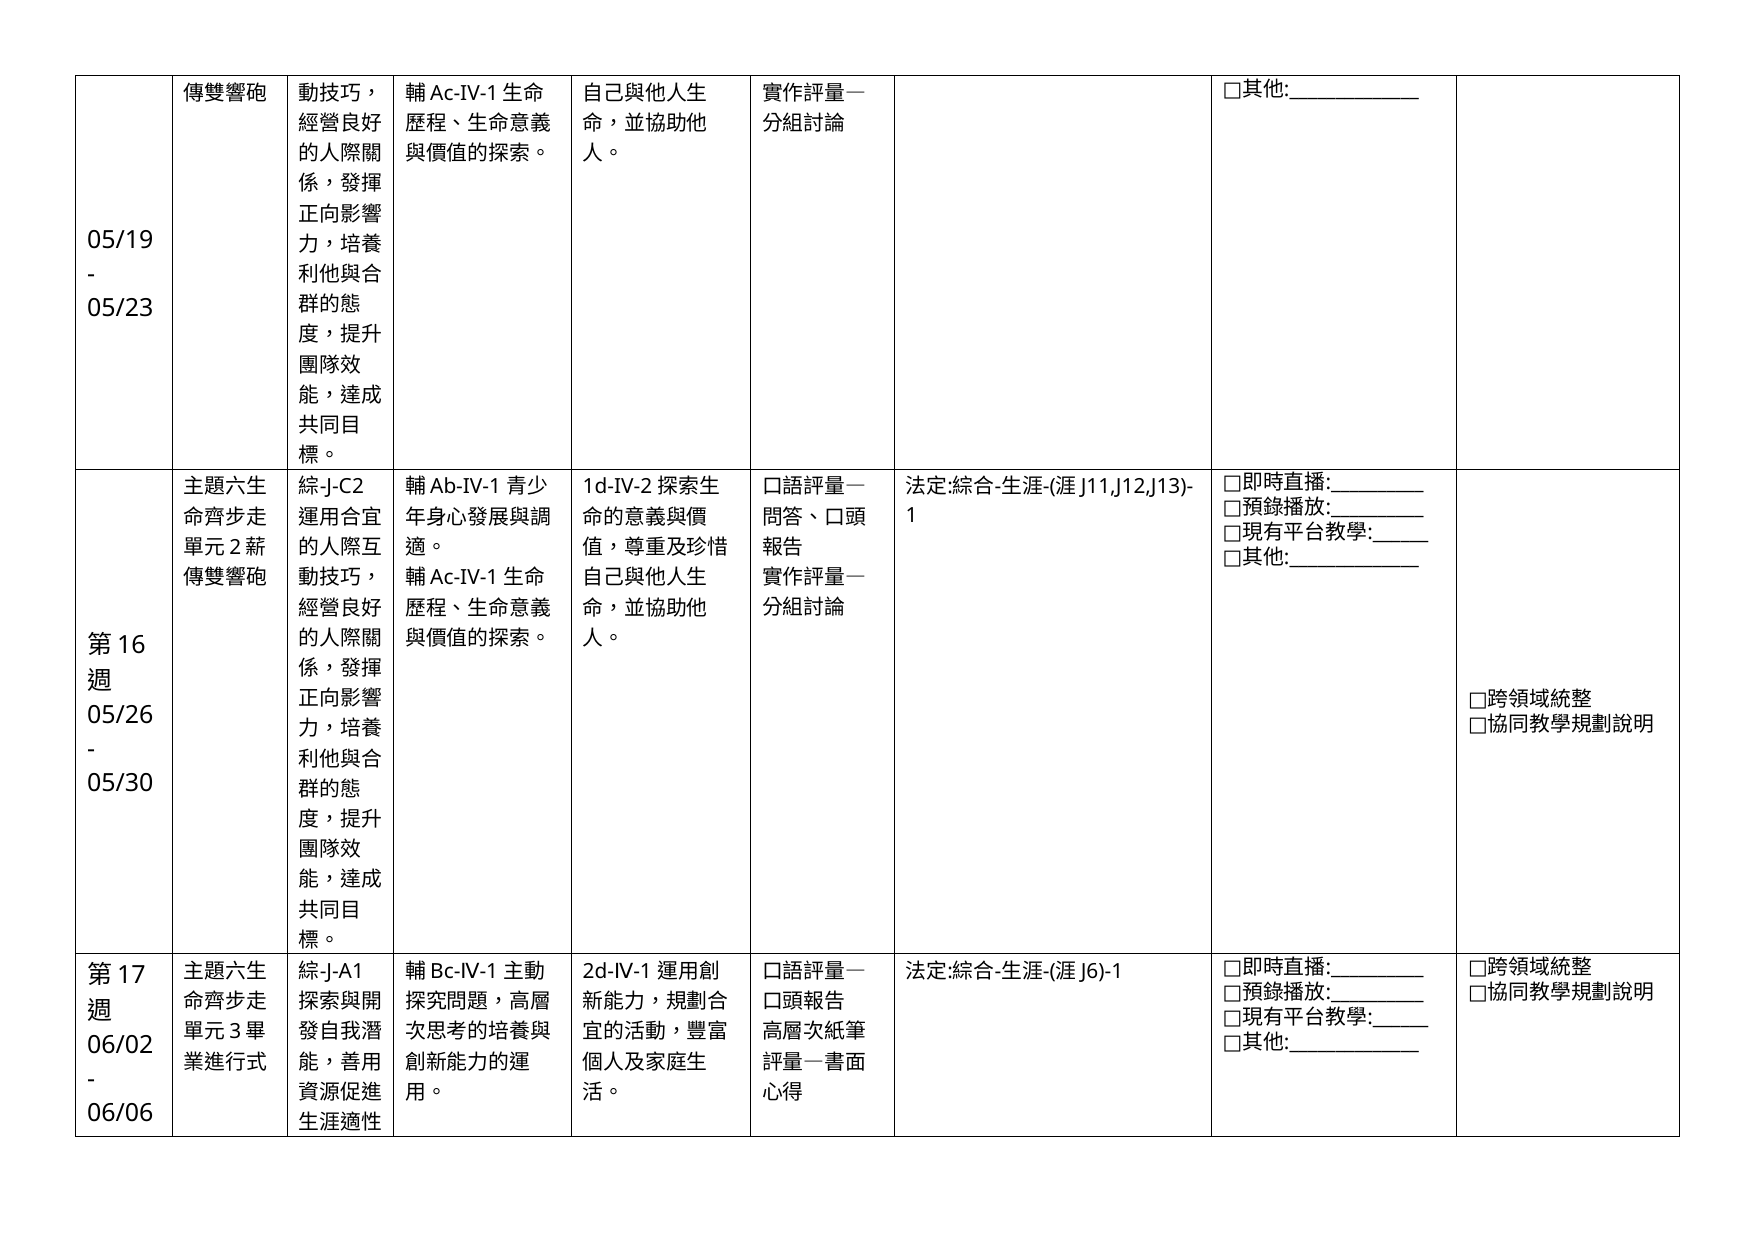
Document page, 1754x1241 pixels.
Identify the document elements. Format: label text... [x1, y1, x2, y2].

table_cell 主題六生命齊步走 單元3畢業進行式 [173, 954, 287, 1136]
table_cell 法定:綜合-生涯-(涯J6)-1 [895, 954, 1211, 1136]
table_cell 第16週 05/26-05/30 [76, 470, 172, 953]
table_cell 2d-Ⅳ-1 運用創新能力，規劃合宜的活動，豐富個人及家庭生活。 [572, 954, 750, 1136]
table_cell 輔Bc-Ⅳ-1 主動探究問題，高層次思考的培養與創新能力的運用。 [394, 954, 571, 1136]
table_cell 輔Ab-IV-1 青少年身心發展與調適。 輔Ac-IV-1 生命歷程、生命意義與價值的探索。 [394, 470, 571, 953]
table_cell 綜-J-A1 探索與開發自我潛能，善用資源促進生涯適性 [288, 954, 393, 1136]
table_cell 1d-IV-2 探索生命的意義與價值，尊重及珍惜自己與他人生命，並協助他人。 [572, 470, 750, 953]
table_cell □其他:______________ [1212, 76, 1456, 469]
table_cell 口語評量—口頭報告 高層次紙筆評量—書面心得 [751, 954, 894, 1136]
table_cell 口語評量—問答、口頭報告 實作評量—分組討論 [751, 470, 894, 953]
table_cell 主題六生命齊步走 單元2薪傳雙響砲 [173, 470, 287, 953]
table_cell 05/19-05/23 [76, 76, 172, 469]
table_cell □即時直播:__________ □預錄播放:__________ □現有平台教學:______ □其他:______________ [1212, 470, 1456, 953]
table_cell □跨領域統整 □協同教學規劃說明 [1457, 470, 1679, 953]
table_cell 傳雙響砲 [173, 76, 287, 469]
table_cell 自己與他人生命，並協助他人。 [572, 76, 750, 469]
table_cell 輔Ac-IV-1生命歷程、生命意義與價值的探索。 [394, 76, 571, 469]
table_cell □跨領域統整 □協同教學規劃說明 [1457, 954, 1679, 1136]
table_cell 動技巧，經營良好的人際關係，發揮正向影響力，培養利他與合群的態度，提升團隊效能，達成共同目標。 [288, 76, 393, 469]
table_cell □即時直播:__________ □預錄播放:__________ □現有平台教學:______ □其他:______________ [1212, 954, 1456, 1136]
table_cell 實作評量—分組討論 [751, 76, 894, 469]
table_cell [895, 76, 1211, 469]
table_cell 綜-J-C2 運用合宜的人際互動技巧，經營良好的人際關係，發揮正向影響力，培養利他與合群的態度，提升團隊效能，達成共同目標。 [288, 470, 393, 953]
table_cell 法定:綜合-生涯-(涯J11,J12,J13)-1 [895, 470, 1211, 953]
table_cell 第17週 06/02-06/06 [76, 954, 172, 1136]
table_cell [1457, 76, 1679, 469]
